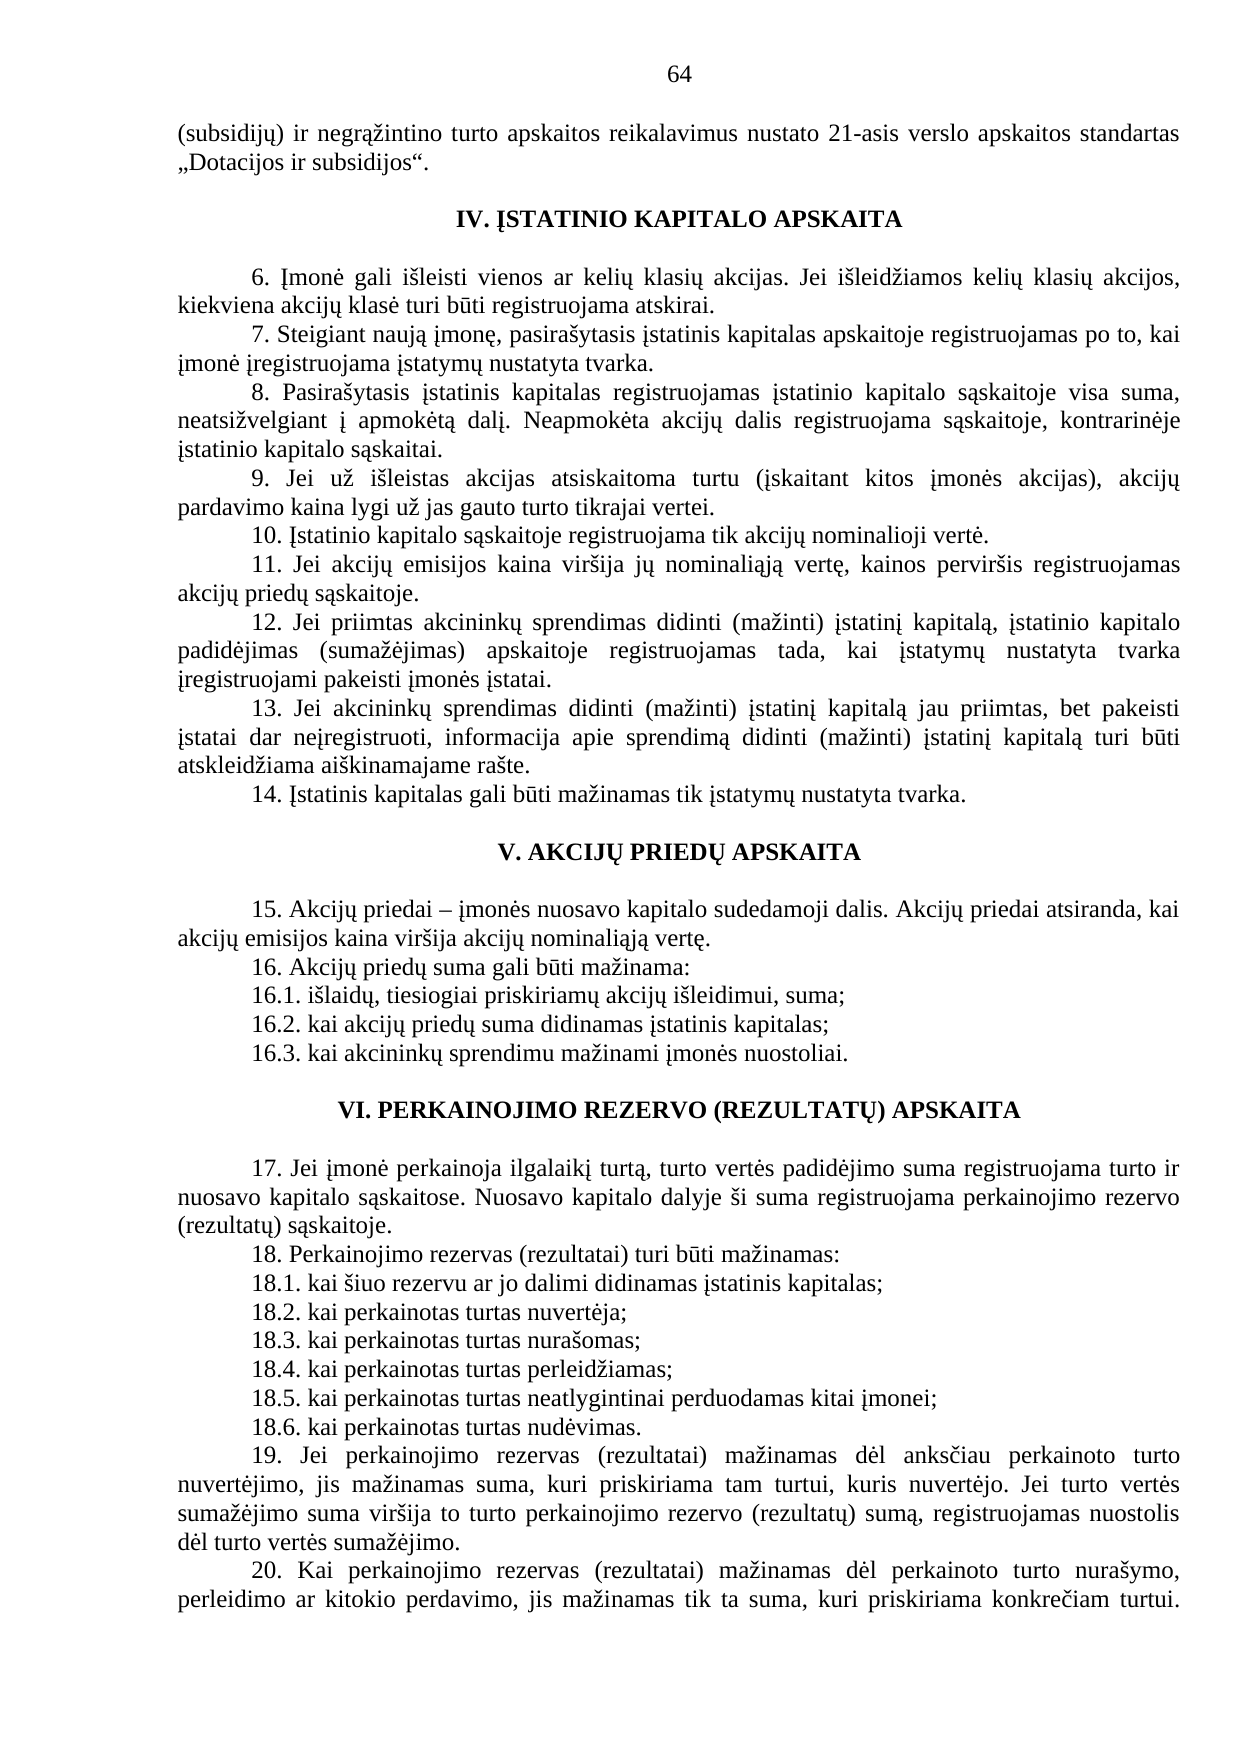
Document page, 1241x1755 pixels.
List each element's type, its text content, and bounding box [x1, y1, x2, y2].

text 18. Perkainojimo rezervas (rezultatai) turi būti mažinamas: [177, 1239, 1181, 1268]
text V. AKCIJŲ PRIEDŲ APSKAITA [177, 837, 1181, 866]
text 19. Jei perkainojimo rezervas (rezultatai) mažinamas dėl anksčiau perkainoto turto nuvertėjimo, jis mažinamas suma, kuri priskiriama tam turtui, kuris nuvertėjo. Jei turto vertės sumažėjimo suma viršija to turto perkainojimo rezervo (rezultatų) sumą, registruojamas nuostolis dėl turto vertės sumažėjimo. [177, 1441, 1181, 1556]
text 7. Steigiant naują įmonę, pasirašytasis įstatinis kapitalas apskaitoje registruojamas po to, kai įmonė įregistruojama įstatymų nustatyta tvarka. [177, 319, 1181, 377]
text IV. ĮSTATINIO KAPITALO APSKAITA [177, 204, 1181, 233]
text VI. PERKAINOJIMO REZERVO (REZULTATŲ) APSKAITA [177, 1096, 1181, 1124]
text 16.3. kai akcininkų sprendimu mažinami įmonės nuostoliai. [177, 1038, 1181, 1067]
text 15. Akcijų priedai – įmonės nuosavo kapitalo sudedamoji dalis. Akcijų priedai atsiranda, kai akcijų emisijos kaina viršija akcijų nominaliąją vertę. [177, 894, 1181, 952]
text 9. Jei už išleistas akcijas atsiskaitoma turtu (įskaitant kitos įmonės akcijas), akcijų pardavimo kaina lygi už jas gauto turto tikrajai vertei. [177, 463, 1181, 521]
text 11. Jei akcijų emisijos kaina viršija jų nominaliąją vertę, kainos perviršis registruojamas akcijų priedų sąskaitoje. [177, 549, 1181, 607]
text 14. Įstatinis kapitalas gali būti mažinamas tik įstatymų nustatyta tvarka. [177, 779, 1181, 808]
text 16.1. išlaidų, tiesiogiai priskiriamų akcijų išleidimui, suma; [177, 981, 1181, 1009]
text 20. Kai perkainojimo rezervas (rezultatai) mažinamas dėl perkainoto turto nurašymo, perleidimo ar kitokio perdavimo, jis mažinamas tik ta suma, kuri priskiriama konkrečiam turtui. [177, 1556, 1181, 1613]
text 18.5. kai perkainotas turtas neatlygintinai perduodamas kitai įmonei; [177, 1383, 1181, 1412]
text 8. Pasirašytasis įstatinis kapitalas registruojamas įstatinio kapitalo sąskaitoje visa suma, neatsižvelgiant į apmokėtą dalį. Neapmokėta akcijų dalis registruojama sąskaitoje, kontrarinėje įstatinio kapitalo sąskaitai. [177, 377, 1181, 463]
text 18.6. kai perkainotas turtas nudėvimas. [177, 1412, 1181, 1441]
text 16. Akcijų priedų suma gali būti mažinama: [177, 952, 1181, 981]
text 18.2. kai perkainotas turtas nuvertėja; [177, 1297, 1181, 1326]
text 18.3. kai perkainotas turtas nurašomas; [177, 1326, 1181, 1354]
text 18.1. kai šiuo rezervu ar jo dalimi didinamas įstatinis kapitalas; [177, 1268, 1181, 1297]
text 16.2. kai akcijų priedų suma didinamas įstatinis kapitalas; [177, 1009, 1181, 1038]
text 6. Įmonė gali išleisti vienos ar kelių klasių akcijas. Jei išleidžiamos kelių klasių akcijos, kiekviena akcijų klasė turi būti registruojama atskirai. [177, 262, 1181, 319]
text 10. Įstatinio kapitalo sąskaitoje registruojama tik akcijų nominalioji vertė. [177, 521, 1181, 549]
text (subsidijų) ir negrąžintino turto apskaitos reikalavimus nustato 21-asis verslo apskaitos standartas „Dotacijos ir subsidijos“. [177, 118, 1181, 176]
text 18.4. kai perkainotas turtas perleidžiamas; [177, 1354, 1181, 1383]
text 17. Jei įmonė perkainoja ilgalaikį turtą, turto vertės padidėjimo suma registruojama turto ir nuosavo kapitalo sąskaitose. Nuosavo kapitalo dalyje ši suma registruojama perkainojimo rezervo (rezultatų) sąskaitoje. [177, 1153, 1181, 1239]
text 13. Jei akcininkų sprendimas didinti (mažinti) įstatinį kapitalą jau priimtas, bet pakeisti įstatai dar neįregistruoti, informacija apie sprendimą didinti (mažinti) įstatinį kapitalą turi būti atskleidžiama aiškinamajame rašte. [177, 693, 1181, 779]
text 12. Jei priimtas akcininkų sprendimas didinti (mažinti) įstatinį kapitalą, įstatinio kapitalo padidėjimas (sumažėjimas) apskaitoje registruojamas tada, kai įstatymų nustatyta tvarka įregistruojami pakeisti įmonės įstatai. [177, 607, 1181, 693]
